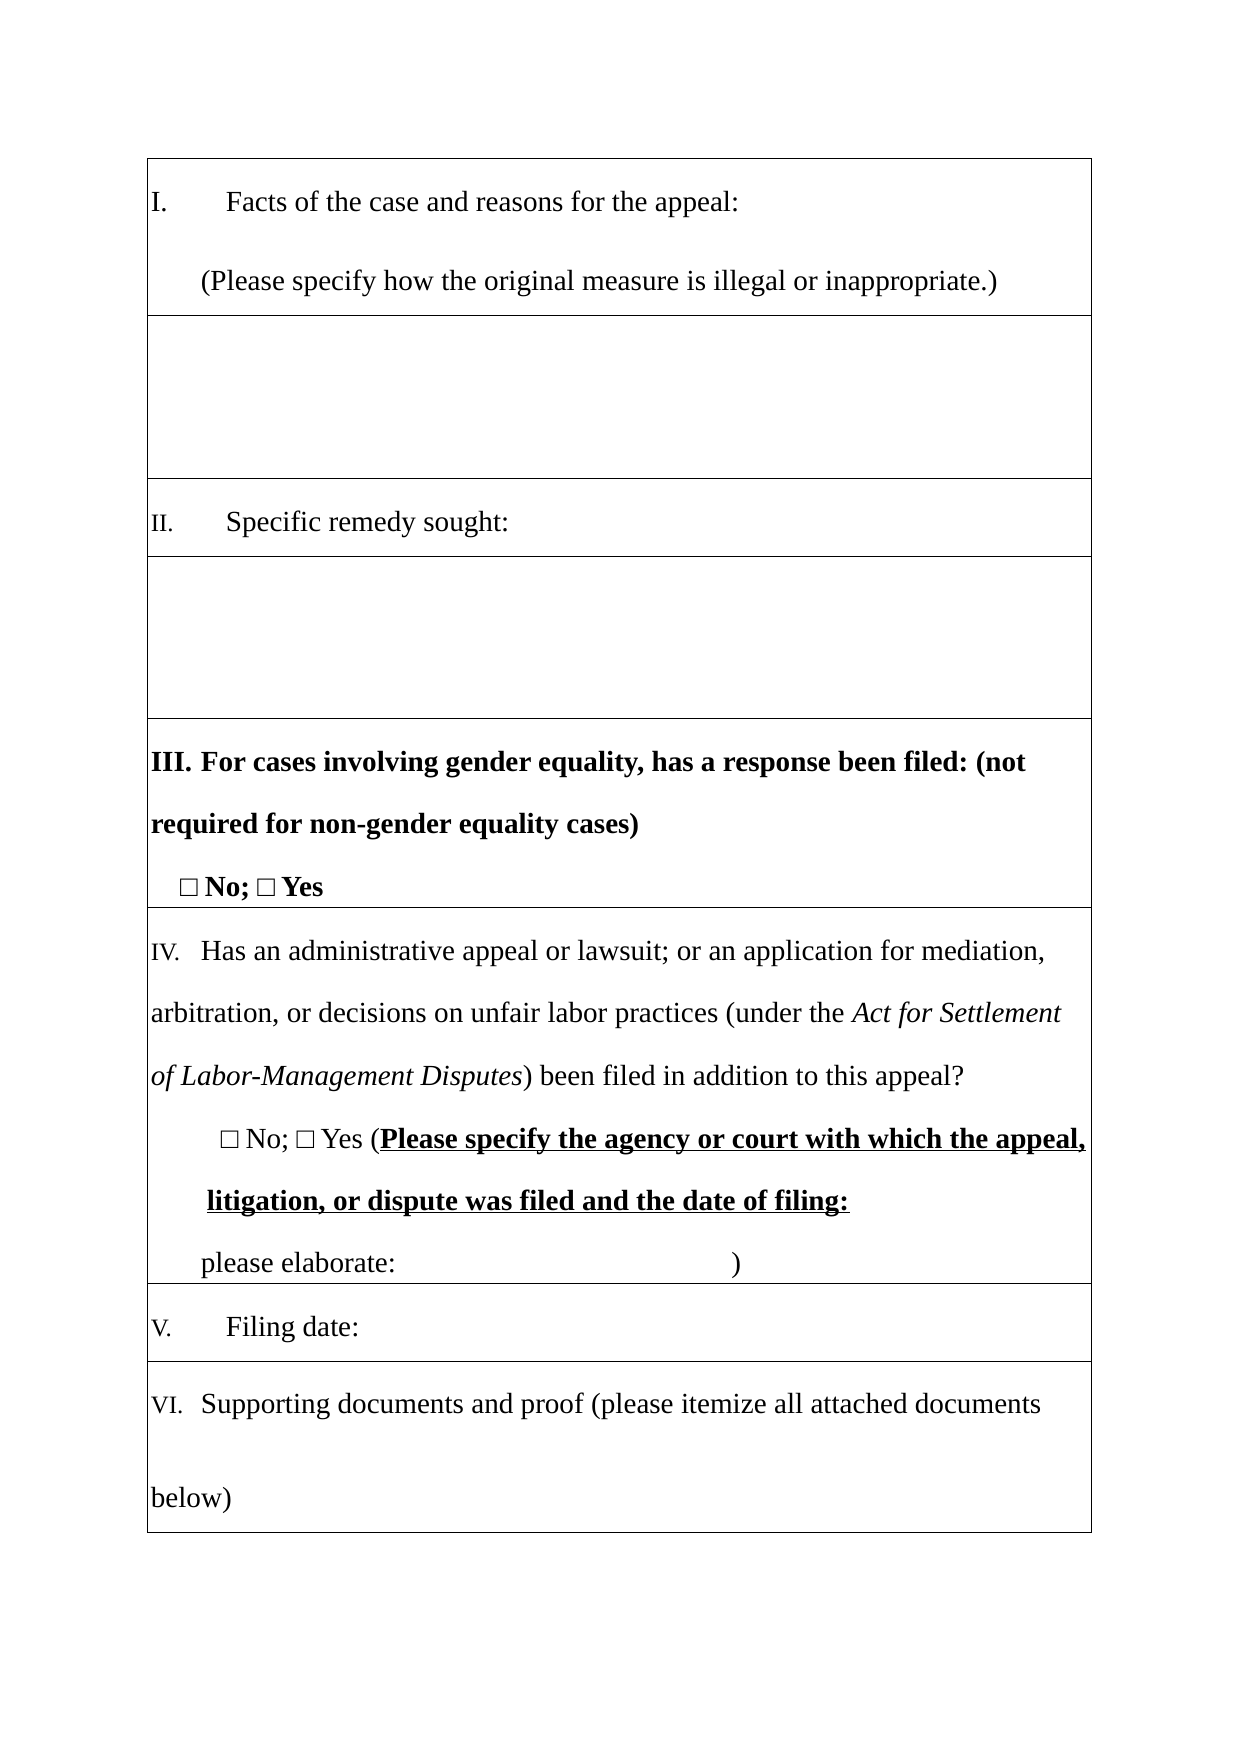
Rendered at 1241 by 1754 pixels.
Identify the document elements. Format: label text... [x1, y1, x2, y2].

table_cell Has an administrative appeal or lawsuit; or an application for mediation, arbitration, or decisions on unfair labor practices (under the Act for Settlement of Labor-Management Disputes) been filed in addition to this appeal? □ No; □ Yes (Please specify the agency or court with which the appeal, litigation, or dispute was filed and the date of filing: please elaborate: ) [148, 908, 1091, 1283]
table_cell Specific remedy sought: [148, 479, 1091, 556]
table_cell [148, 557, 1091, 718]
table_cell Supporting documents and proof (please itemize all attached documents below) [148, 1362, 1091, 1532]
table_cell [148, 316, 1091, 478]
table_cell Facts of the case and reasons for the appeal: (Please specify how the original measure is illegal or inappropriate.) [148, 159, 1091, 315]
table_cell For cases involving gender equality, has a response been filed: (not required for non-gender equality cases) □ No; □ Yes [148, 719, 1091, 907]
table_cell Filing date: [148, 1284, 1091, 1361]
